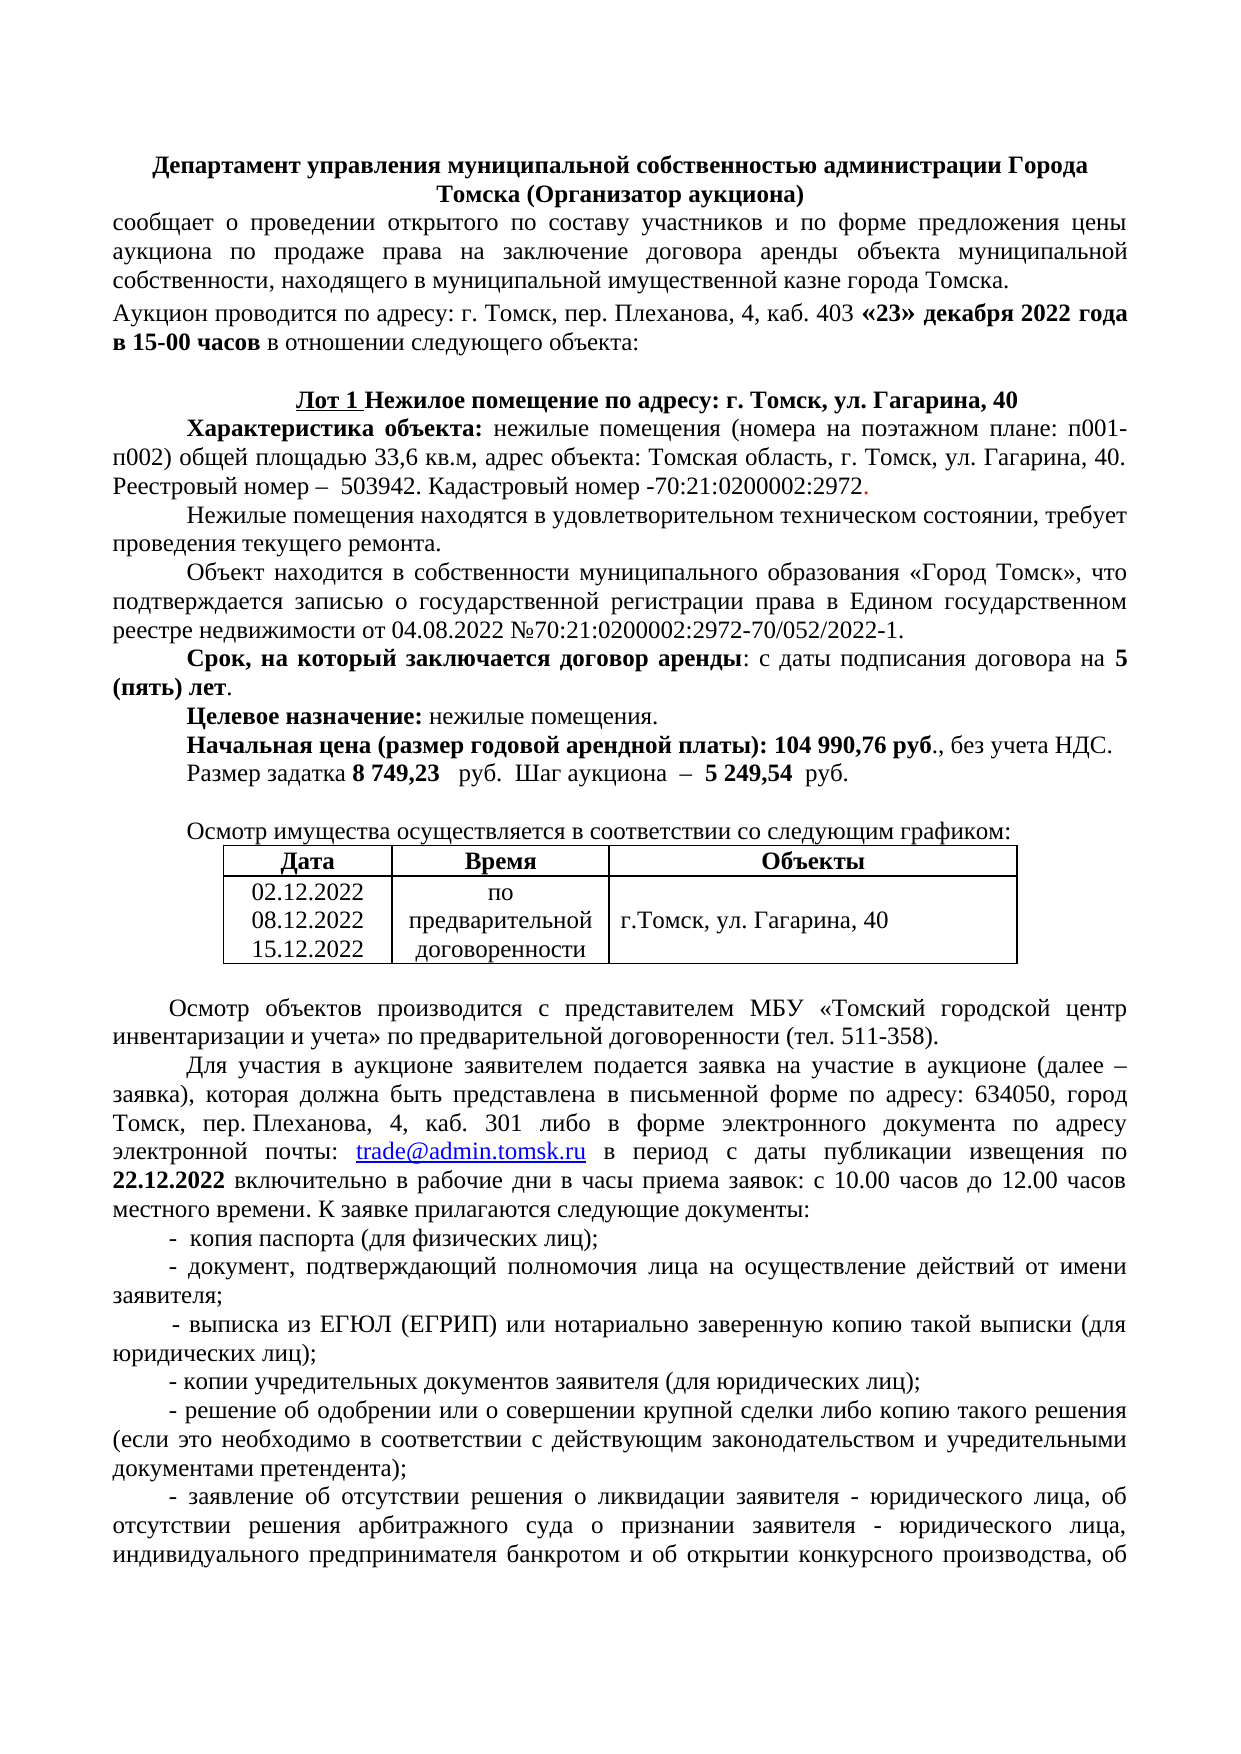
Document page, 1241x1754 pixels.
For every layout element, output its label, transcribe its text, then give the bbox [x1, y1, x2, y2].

text Для участия в аукционе заявителем подается заявка на участие в аукционе (далее – заявка), которая должна быть представлена в письменной форме по адресу: 634050, город Томск, пер. Плеханова, 4, каб. 301 либо в форме электронного документа по адресу электронной почты: trade@admin.tomsk.ru в период с даты публикации извещения по 22.12.2022 включительно в рабочие дни в часы приема заявок: с 10.00 часов до 12.00 часов местного времени. К заявке прилагаются следующие документы: [112, 1050, 1128, 1223]
table_cell по предварительной договоренности [393, 877, 608, 963]
text Начальная цена (размер годовой арендной платы): 104 990,76 руб., без учета НДС. [112, 730, 1128, 758]
table_cell г.Томск, ул. Гагарина, 40 [610, 877, 1016, 963]
text Объект находится в собственности муниципального образования «Город Томск», что подтверждается записью о государственной регистрации права в Едином государственном реестре недвижимости от 04.08.2022 №70:21:0200002:2972-70/052/2022-1. [112, 557, 1128, 643]
text сообщает о проведении открытого по составу участников и по форме предложения цены аукциона по продаже права на заключение договора аренды объекта муниципальной собственности, находящего в муниципальной имущественной казне города Томска. [112, 207, 1128, 294]
text Осмотр объектов производится с представителем МБУ «Томский городской центр инвентаризации и учета» по предварительной договоренности (тел. 511-358). [112, 993, 1128, 1050]
text Аукцион проводится по адресу: г. Томск, пер. Плеханова, 4, каб. 403 «23» декабря 2022 года в 15-00 часов в отношении следующего объекта: [112, 294, 1128, 356]
table_header Дата [224, 846, 391, 875]
text - решение об одобрении или о совершении крупной сделки либо копию такого решения (если это необходимо в соответствии с действующим законодательством и учредительными документами претендента); [112, 1395, 1128, 1481]
text Размер задатка 8 749,23 руб. Шаг аукциона – 5 249,54 руб. [112, 758, 1128, 787]
text Нежилые помещения находятся в удовлетворительном техническом состоянии, требует проведения текущего ремонта. [112, 500, 1128, 557]
table_cell 02.12.2022 08.12.2022 15.12.2022 [224, 877, 391, 963]
text - заявление об отсутствии решения о ликвидации заявителя - юридического лица, об отсутствии решения арбитражного суда о признании заявителя - юридического лица, индивидуального предпринимателя банкротом и об открытии конкурсного производства, об [112, 1481, 1128, 1568]
table_header Время [393, 846, 608, 875]
text Срок, на который заключается договор аренды: с даты подписания договора на 5 (пять) лет. [112, 643, 1128, 701]
text - копия паспорта (для физических лиц); [112, 1223, 1128, 1251]
text Осмотр имущества осуществляется в соответствии со следующим графиком: [112, 816, 1128, 845]
text Лот 1 Нежилое помещение по адресу: г. Томск, ул. Гагарина, 40 [112, 385, 1128, 413]
text - выписка из ЕГЮЛ (ЕГРИП) или нотариально заверенную копию такой выписки (для юридических лиц); [112, 1309, 1128, 1366]
text - документ, подтверждающий полномочия лица на осуществление действий от имени заявителя; [112, 1251, 1128, 1309]
text Целевое назначение: нежилые помещения. [112, 701, 1128, 730]
text Департамент управления муниципальной собственностью администрации Города Томска (Организатор аукциона) [112, 150, 1128, 207]
table_header Объекты [610, 846, 1016, 875]
text Характеристика объекта: нежилые помещения (номера на поэтажном плане: п001-п002) общей площадью 33,6 кв.м, адрес объекта: Томская область, г. Томск, ул. Гагарина, 40. Реестровый номер – 503942. Кадастровый номер -70:21:0200002:2972. [112, 413, 1128, 500]
text - копии учредительных документов заявителя (для юридических лиц); [112, 1366, 1128, 1395]
